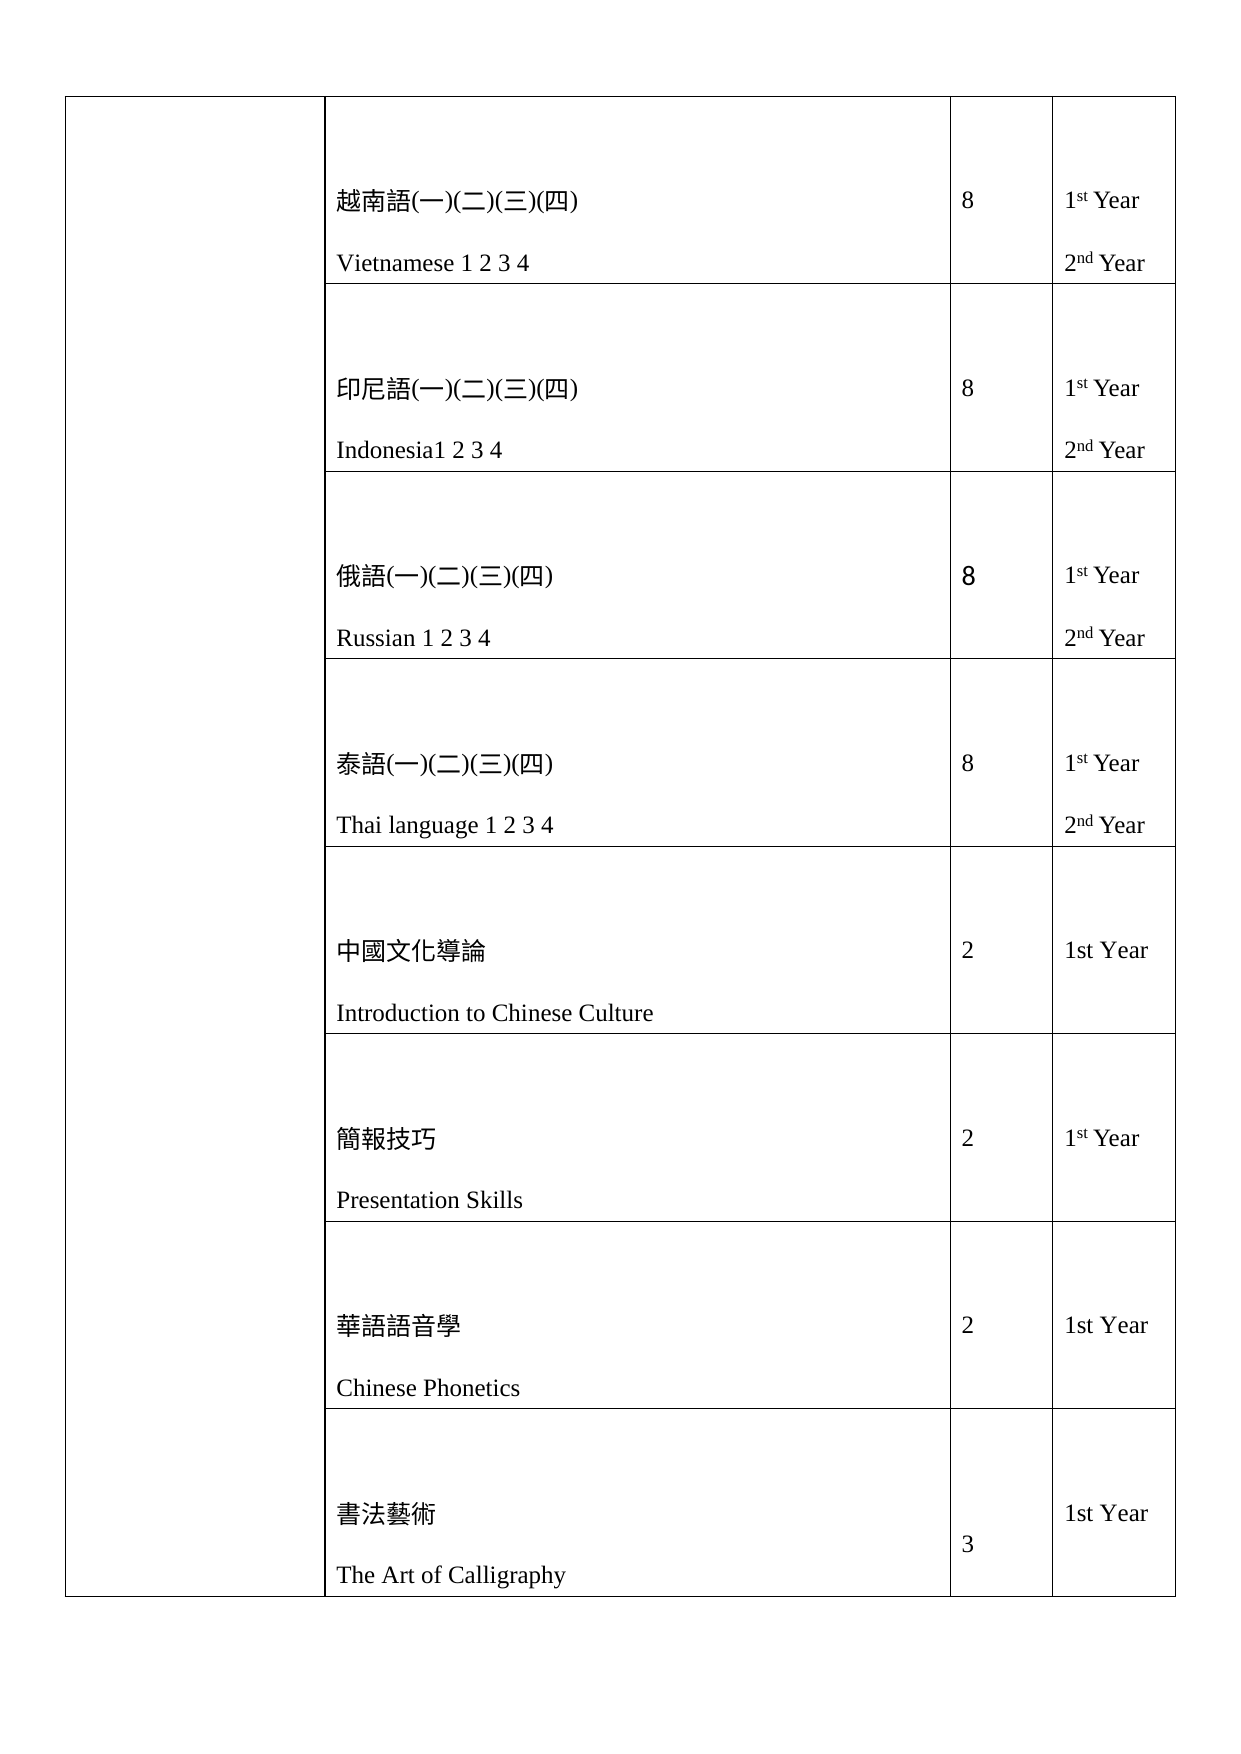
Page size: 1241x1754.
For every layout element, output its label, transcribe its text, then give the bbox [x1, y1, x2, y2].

table_cell [66, 97, 324, 1596]
table_cell 1st Year 2nd Year [1053, 659, 1175, 846]
table_cell 2 [951, 1034, 1052, 1221]
table_cell 1st Year 2nd Year [1053, 97, 1175, 283]
table_cell 書法藝術 The Art of Calligraphy [326, 1409, 950, 1596]
table_cell 越南語(一)(二)(三)(四) Vietnamese 1 2 3 4 [326, 97, 950, 283]
table_cell 1st Year [1053, 1034, 1175, 1221]
table_cell 8 [951, 284, 1052, 471]
table_cell 1st Year [1053, 1222, 1175, 1408]
table_cell 華語語音學 Chinese Phonetics [326, 1222, 950, 1408]
table_cell 俄語(一)(二)(三)(四) Russian 1 2 3 4 [326, 472, 950, 658]
table_cell 8 [951, 472, 1052, 658]
table_cell 1st Year [1053, 847, 1175, 1033]
table_cell 8 [951, 97, 1052, 283]
table_cell 泰語(一)(二)(三)(四) Thai language 1 2 3 4 [326, 659, 950, 846]
table_cell 1st Year 2nd Year [1053, 284, 1175, 471]
table_cell 中國文化導論 Introduction to Chinese Culture [326, 847, 950, 1033]
table_cell 1st Year [1053, 1409, 1175, 1596]
table_cell 2 [951, 847, 1052, 1033]
table_cell 8 [951, 659, 1052, 846]
table_cell 1st Year 2nd Year [1053, 472, 1175, 658]
table_cell 2 [951, 1222, 1052, 1408]
table_cell 簡報技巧 Presentation Skills [326, 1034, 950, 1221]
table_cell 印尼語(一)(二)(三)(四) Indonesia1 2 3 4 [326, 284, 950, 471]
table_cell 3 [951, 1409, 1052, 1596]
